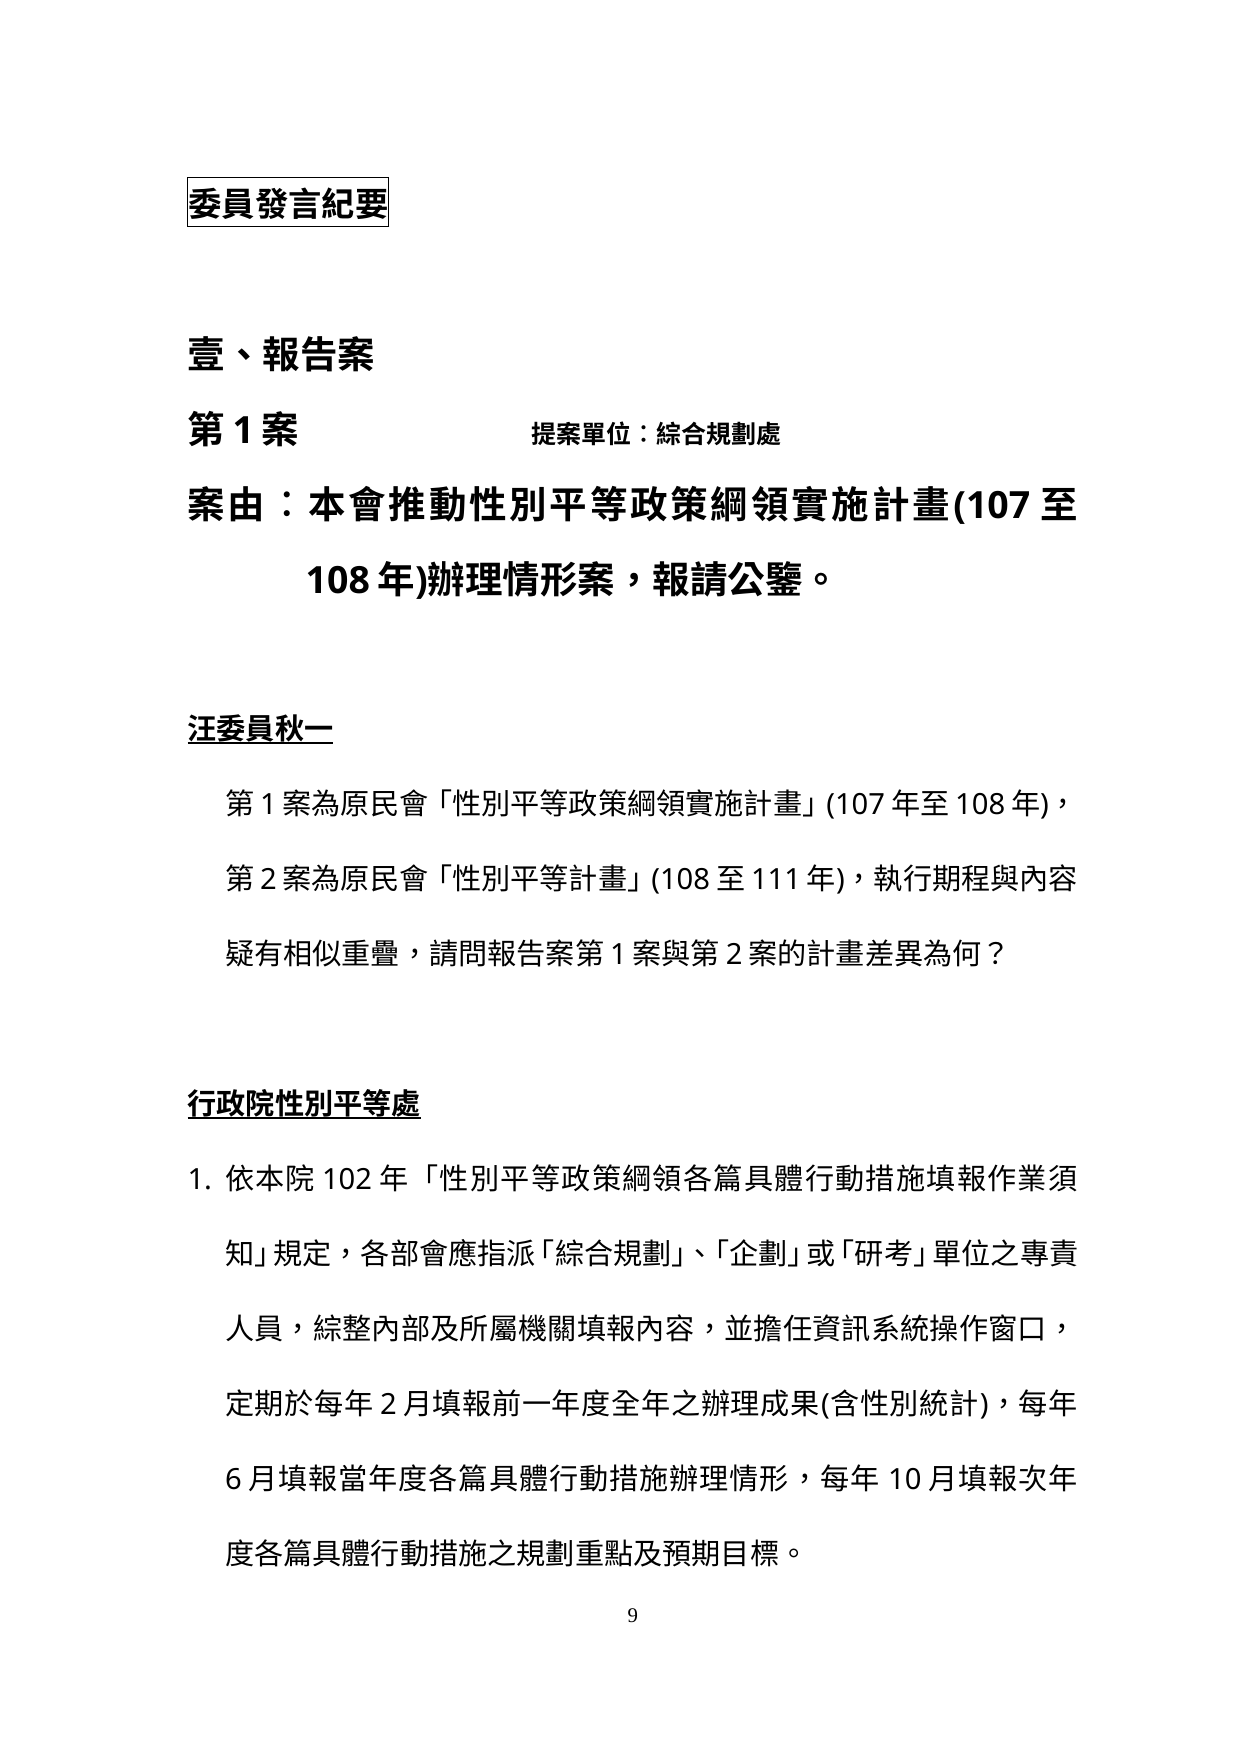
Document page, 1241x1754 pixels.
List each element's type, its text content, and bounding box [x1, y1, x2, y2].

text 汪委員秋一 [187, 689, 1078, 764]
text 第1案為原民會「性別平等政策綱領實施計畫」(107年至108年)，第2案為原民會「性別平等計畫」(108至111年)，執行期程與內容疑有相似重疊，請問報告案第1案與第2案的計畫差異為何？ [225, 764, 1078, 989]
text 第1案 提案單位︰綜合規劃處 [187, 389, 1078, 464]
text 行政院性別平等處 [187, 1064, 1078, 1139]
text 委員發言紀要 [187, 164, 1078, 239]
list 依本院102年「性別平等政策綱領各篇具體行動措施填報作業須知」規定，各部會應指派「綜合規劃」、「企劃」或「研考」單位之專責人員，綜整內部及所屬機關填報內容，並擔任資訊系統操作窗口，定期於每年2月填報前一年度全年之辦理成果(含性別統計)，每年6月填報當年度各篇具體行動措施辦理情形，每年10月填報次年度各篇具體行動措施之規劃重點及預期目標。 [187, 1139, 1078, 1589]
text 壹、報告案 [187, 314, 578, 389]
text 案由︰本會推動性別平等政策綱領實施計畫(107至108年)辦理情形案，報請公鑒。 [187, 464, 1078, 614]
